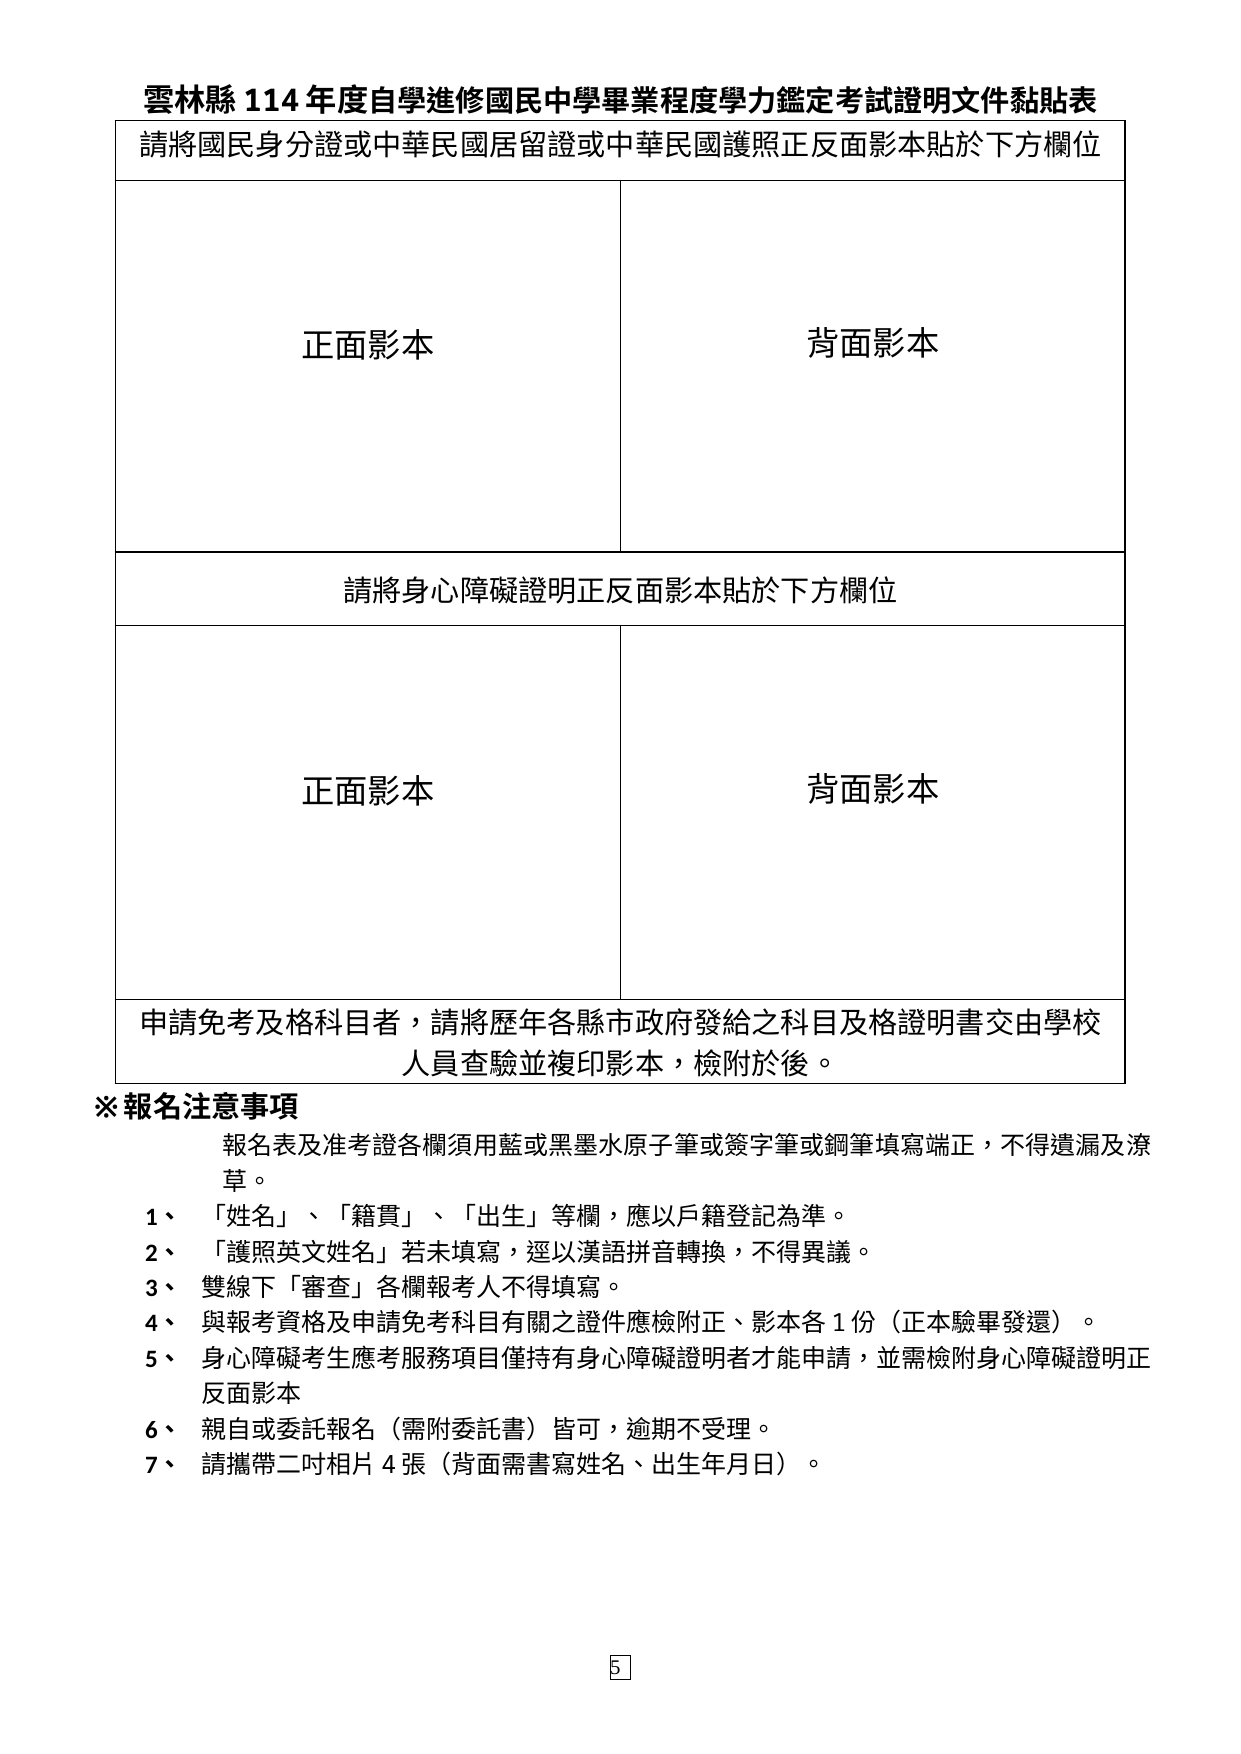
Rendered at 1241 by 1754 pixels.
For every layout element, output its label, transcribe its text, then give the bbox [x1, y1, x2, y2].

list 報名表及准考證各欄須用藍或黑墨水原子筆或簽字筆或鋼筆填寫端正，不得遺漏及潦草。 [147, 1126, 1152, 1197]
table_cell 請將身心障礙證明正反面影本貼於下方欄位 [116, 553, 1124, 624]
list 「姓名」、「籍貫」、「出生」等欄，應以戶籍登記為準。 [145, 1197, 1152, 1233]
list 雙線下「審查」各欄報考人不得填寫。 [145, 1268, 1152, 1303]
list 「護照英文姓名」若未填寫，逕以漢語拼音轉換，不得異議。 [145, 1233, 1152, 1268]
table_cell 正面影本 [116, 181, 620, 551]
table_header 請將國民身分證或中華民國居留證或中華民國護照正反面影本貼於下方欄位 [116, 121, 1124, 179]
list 身心障礙考生應考服務項目僅持有身心障礙證明者才能申請，並需檢附身心障礙證明正反面影本 [145, 1339, 1152, 1410]
table_cell 背面影本 [621, 181, 1124, 551]
list 請攜帶二吋相片4張（背面需書寫姓名、出生年月日）。 [145, 1445, 1152, 1481]
table_cell 背面影本 [621, 626, 1124, 999]
list 親自或委託報名（需附委託書）皆可，逾期不受理。 [145, 1410, 1152, 1445]
list 與報考資格及申請免考科目有關之證件應檢附正、影本各1份（正本驗畢發還）。 [145, 1303, 1152, 1339]
text ※報名注意事項 [89, 1084, 1152, 1126]
text 雲林縣114年度自學進修國民中學畢業程度學力鑑定考試證明文件黏貼表 [89, 75, 1152, 120]
table_cell 正面影本 [116, 626, 620, 999]
table_cell 申請免考及格科目者，請將歷年各縣市政府發給之科目及格證明書交由學校人員查驗並複印影本，檢附於後。 [116, 1000, 1124, 1083]
